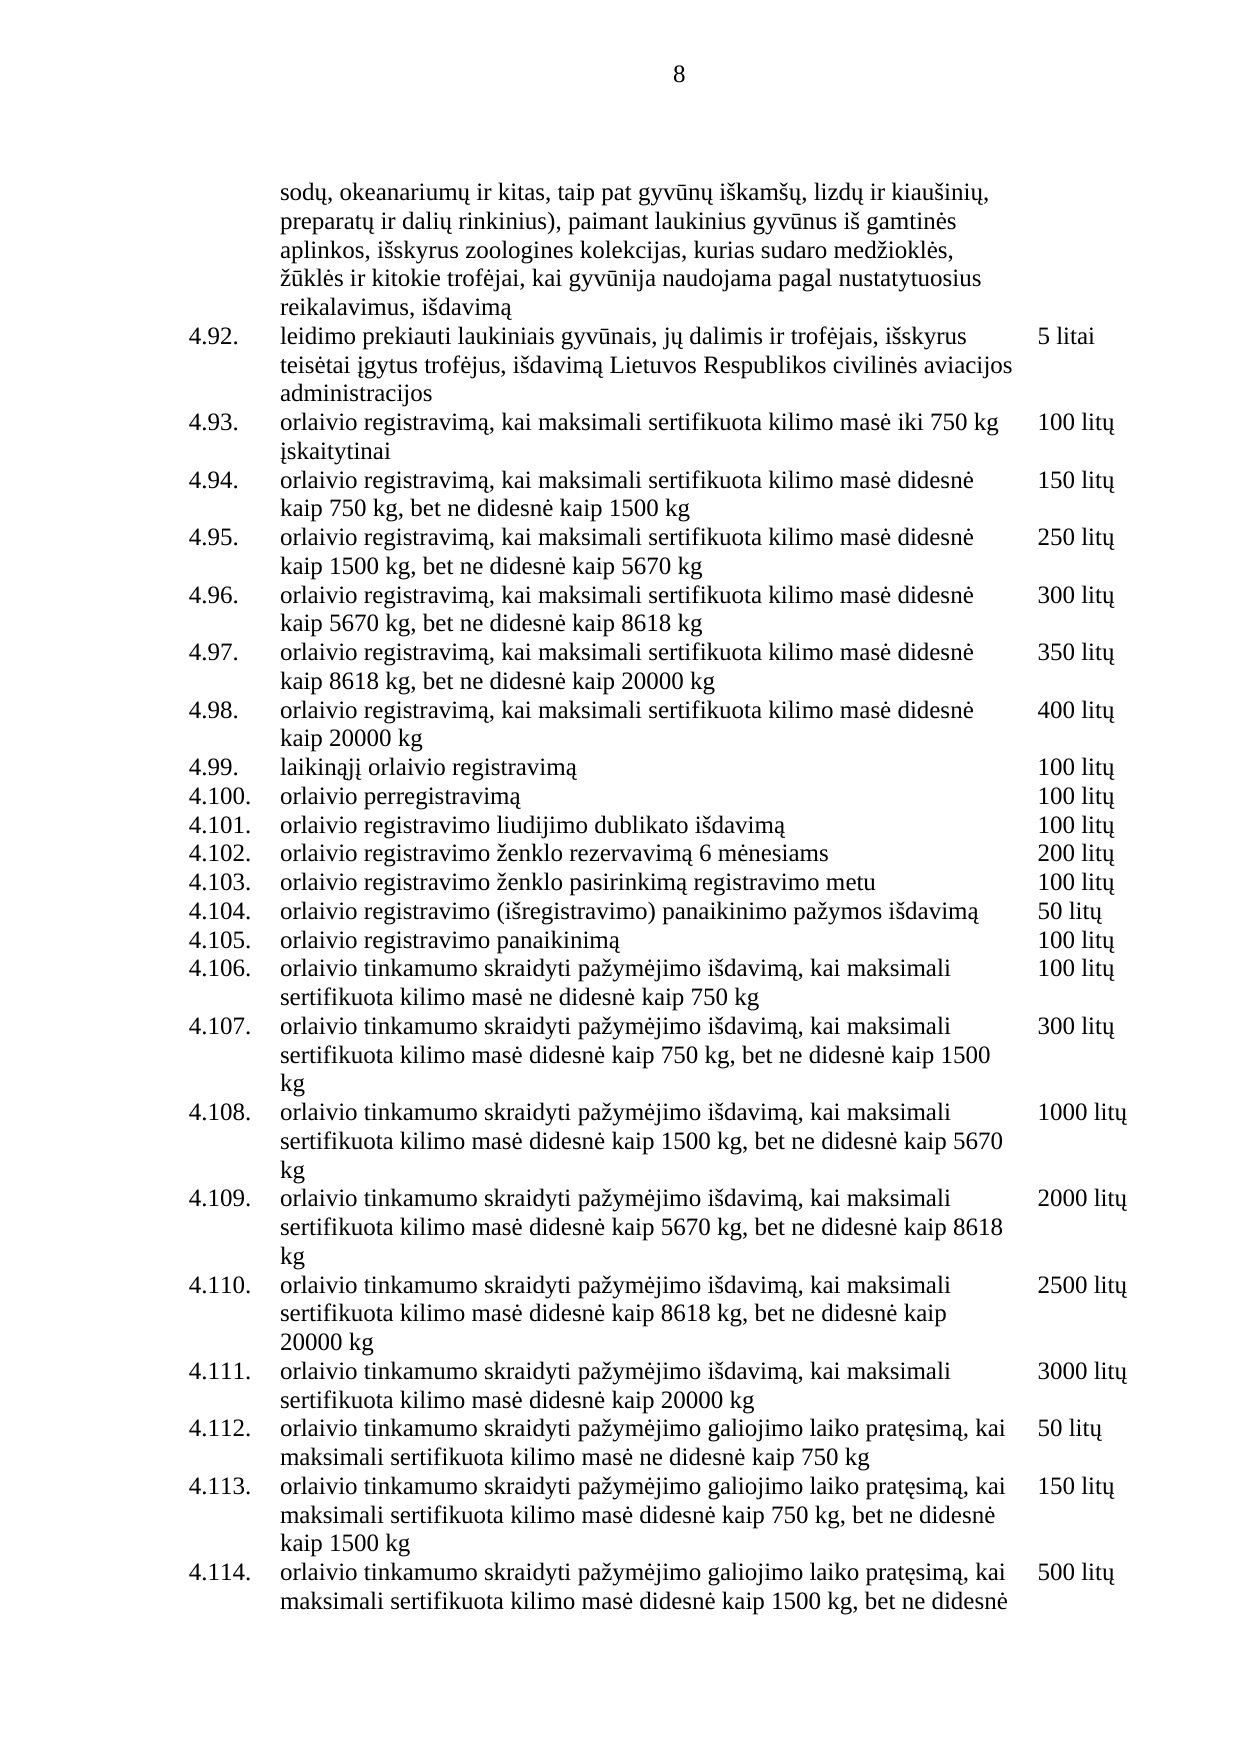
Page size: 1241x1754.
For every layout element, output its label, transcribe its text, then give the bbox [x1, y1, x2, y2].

table_cell 100 litų [1026, 954, 1182, 1011]
table_cell orlaivio tinkamumo skraidyti pažymėjimo galiojimo laiko pratęsimą, kai maksimali sertifikuota kilimo masė didesnė kaip 750 kg, bet ne didesnė kaip 1500 kg [269, 1471, 1026, 1557]
table_cell orlaivio tinkamumo skraidyti pažymėjimo galiojimo laiko pratęsimą, kai maksimali sertifikuota kilimo masė didesnė kaip 1500 kg, bet ne didesnė [269, 1557, 1026, 1615]
table_cell orlaivio registravimą, kai maksimali sertifikuota kilimo masė didesnė kaip 5670 kg, bet ne didesnė kaip 8618 kg [269, 580, 1026, 637]
table_cell 50 litų [1026, 896, 1182, 925]
table_cell laikinąjį orlaivio registravimą [269, 752, 1026, 781]
table_cell orlaivio tinkamumo skraidyti pažymėjimo išdavimą, kai maksimali sertifikuota kilimo masė didesnė kaip 750 kg, bet ne didesnė kaip 1500 kg [269, 1011, 1026, 1097]
table_cell orlaivio registravimo panaikinimą [269, 925, 1026, 953]
table_cell 1000 litų [1026, 1097, 1182, 1183]
table_cell orlaivio registravimą, kai maksimali sertifikuota kilimo masė didesnė kaip 1500 kg, bet ne didesnė kaip 5670 kg [269, 522, 1026, 580]
table_cell orlaivio tinkamumo skraidyti pažymėjimo išdavimą, kai maksimali sertifikuota kilimo masė didesnė kaip 20000 kg [269, 1356, 1026, 1413]
table_cell 4.106. [177, 954, 268, 1011]
table_cell 4.107. [177, 1011, 268, 1097]
table_cell 350 litų [1026, 637, 1182, 695]
table_cell 4.98. [177, 695, 268, 752]
table_cell 2500 litų [1026, 1270, 1182, 1356]
table_cell 4.99. [177, 752, 268, 781]
table_cell 4.104. [177, 896, 268, 925]
table_cell orlaivio tinkamumo skraidyti pažymėjimo galiojimo laiko pratęsimą, kai maksimali sertifikuota kilimo masė ne didesnė kaip 750 kg [269, 1414, 1026, 1471]
table_cell 100 litų [1026, 810, 1182, 838]
table_cell 100 litų [1026, 867, 1182, 896]
table_cell orlaivio registravimą, kai maksimali sertifikuota kilimo masė didesnė kaip 750 kg, bet ne didesnė kaip 1500 kg [269, 465, 1026, 522]
table_cell 4.112. [177, 1414, 268, 1471]
table_cell 100 litų [1026, 925, 1182, 953]
table_cell 300 litų [1026, 1011, 1182, 1097]
table_cell orlaivio registravimo liudijimo dublikato išdavimą [269, 810, 1026, 838]
table_cell 4.110. [177, 1270, 268, 1356]
table_cell 4.108. [177, 1097, 268, 1183]
table_cell 400 litų [1026, 695, 1182, 752]
table_cell 100 litų [1026, 781, 1182, 810]
table_cell 2000 litų [1026, 1184, 1182, 1270]
table_cell [1026, 177, 1182, 321]
table_cell orlaivio registravimo ženklo rezervavimą 6 mėnesiams [269, 839, 1026, 867]
table_cell 100 litų [1026, 407, 1182, 465]
table_cell 4.113. [177, 1471, 268, 1557]
table_cell 300 litų [1026, 580, 1182, 637]
table_cell orlaivio tinkamumo skraidyti pažymėjimo išdavimą, kai maksimali sertifikuota kilimo masė didesnė kaip 1500 kg, bet ne didesnė kaip 5670 kg [269, 1097, 1026, 1183]
table_cell 4.109. [177, 1184, 268, 1270]
table_cell 4.105. [177, 925, 268, 953]
table_cell 4.111. [177, 1356, 268, 1413]
table_cell orlaivio tinkamumo skraidyti pažymėjimo išdavimą, kai maksimali sertifikuota kilimo masė didesnė kaip 8618 kg, bet ne didesnė kaip 20000 kg [269, 1270, 1026, 1356]
table_cell 4.97. [177, 637, 268, 695]
table_cell 4.103. [177, 867, 268, 896]
table_cell 150 litų [1026, 1471, 1182, 1557]
table_cell 4.100. [177, 781, 268, 810]
table_cell 4.101. [177, 810, 268, 838]
table_cell leidimo prekiauti laukiniais gyvūnais, jų dalimis ir trofėjais, išskyrus teisėtai įgytus trofėjus, išdavimą Lietuvos Respublikos civilinės aviacijos administracijos [269, 321, 1026, 407]
table_cell 4.95. [177, 522, 268, 580]
table_cell 4.92. [177, 321, 268, 407]
table_cell [177, 177, 268, 321]
table_cell 4.114. [177, 1557, 268, 1615]
table_cell 4.93. [177, 407, 268, 465]
table_cell orlaivio registravimą, kai maksimali sertifikuota kilimo masė didesnė kaip 20000 kg [269, 695, 1026, 752]
table_cell 4.94. [177, 465, 268, 522]
table_cell 100 litų [1026, 752, 1182, 781]
table_cell orlaivio perregistravimą [269, 781, 1026, 810]
table_cell 50 litų [1026, 1414, 1182, 1471]
table_cell orlaivio tinkamumo skraidyti pažymėjimo išdavimą, kai maksimali sertifikuota kilimo masė ne didesnė kaip 750 kg [269, 954, 1026, 1011]
table_cell orlaivio registravimą, kai maksimali sertifikuota kilimo masė iki 750 kg įskaitytinai [269, 407, 1026, 465]
table_cell orlaivio tinkamumo skraidyti pažymėjimo išdavimą, kai maksimali sertifikuota kilimo masė didesnė kaip 5670 kg, bet ne didesnė kaip 8618 kg [269, 1184, 1026, 1270]
table_cell 4.102. [177, 839, 268, 867]
table_cell 5 litai [1026, 321, 1182, 407]
table_cell 250 litų [1026, 522, 1182, 580]
table_cell orlaivio registravimo (išregistravimo) panaikinimo pažymos išdavimą [269, 896, 1026, 925]
table_cell 4.96. [177, 580, 268, 637]
table_cell 200 litų [1026, 839, 1182, 867]
table_cell 150 litų [1026, 465, 1182, 522]
table_cell sodų, okeanariumų ir kitas, taip pat gyvūnų iškamšų, lizdų ir kiaušinių, preparatų ir dalių rinkinius), paimant laukinius gyvūnus iš gamtinės aplinkos, išskyrus zoologines kolekcijas, kurias sudaro medžioklės, žūklės ir kitokie trofėjai, kai gyvūnija naudojama pagal nustatytuosius reikalavimus, išdavimą [269, 177, 1026, 321]
table_cell orlaivio registravimą, kai maksimali sertifikuota kilimo masė didesnė kaip 8618 kg, bet ne didesnė kaip 20000 kg [269, 637, 1026, 695]
table_cell orlaivio registravimo ženklo pasirinkimą registravimo metu [269, 867, 1026, 896]
table_cell 500 litų [1026, 1557, 1182, 1615]
table_cell 3000 litų [1026, 1356, 1182, 1413]
